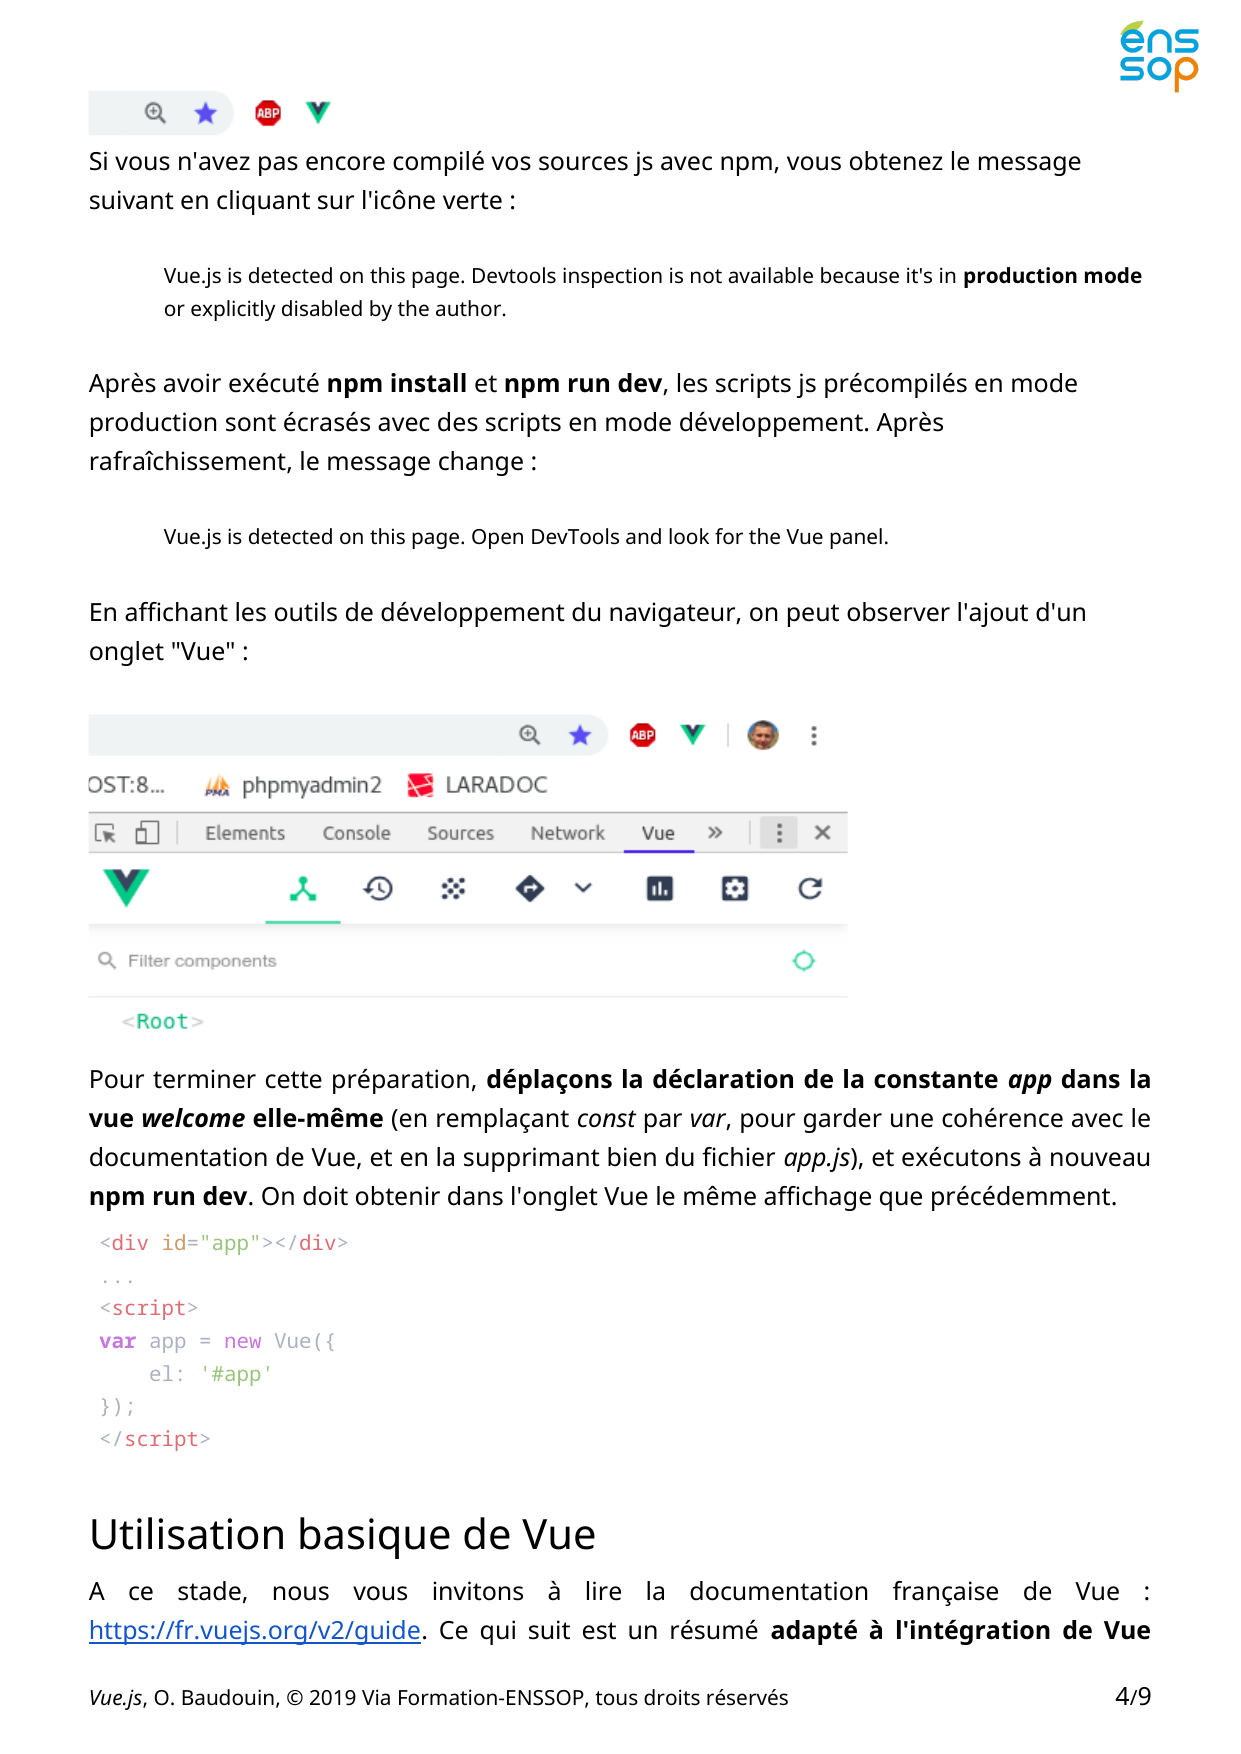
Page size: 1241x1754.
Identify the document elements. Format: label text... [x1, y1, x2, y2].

picture [88, 88, 349, 139]
picture [88, 712, 848, 1057]
text Vue.js is detected on this page. Devtools inspection is not available because it's in production mode or explicitly disabled by the author. [163, 261, 1152, 322]
text Si vous n'avez pas encore compilé vos sources js avec npm, vous obtenez le message suivant en cliquant sur l'icône verte : [88, 144, 1152, 217]
subtitle Utilisation basique de Vue [88, 1504, 1152, 1561]
text Pour terminer cette préparation, déplaçons la déclaration de la constante app dans la vue welcome elle-même (en remplaçant const par var, pour garder une cohérence avec le documentation de Vue, et en la supprimant bien du fichier app.js), et exécutons à nouveau npm run dev. On doit obtenir dans l'onglet Vue le même affichage que précédemment. [88, 1061, 1152, 1213]
picture [1110, 6, 1208, 104]
table_header <div id="app"></div> ... <script> var app = new Vue({ el: '#app' }); </script> [89, 1218, 1152, 1463]
text Vue.js is detected on this page. Open DevTools and look for the Vue panel. [163, 522, 1152, 590]
text Après avoir exécuté npm install et npm run dev, les scripts js précompilés en mode production sont écrasés avec des scripts en mode développement. Après rafraîchissement, le message change : [88, 366, 1152, 478]
text En affichant les outils de développement du navigateur, on peut observer l'ajout d'un onglet "Vue" : [88, 595, 1152, 668]
text A ce stade, nous vous invitons à lire la documentation française de Vue : https://fr.vuejs.org/v2/guide. Ce qui suit est un résumé adapté à l'intégration de Vue [88, 1574, 1152, 1647]
